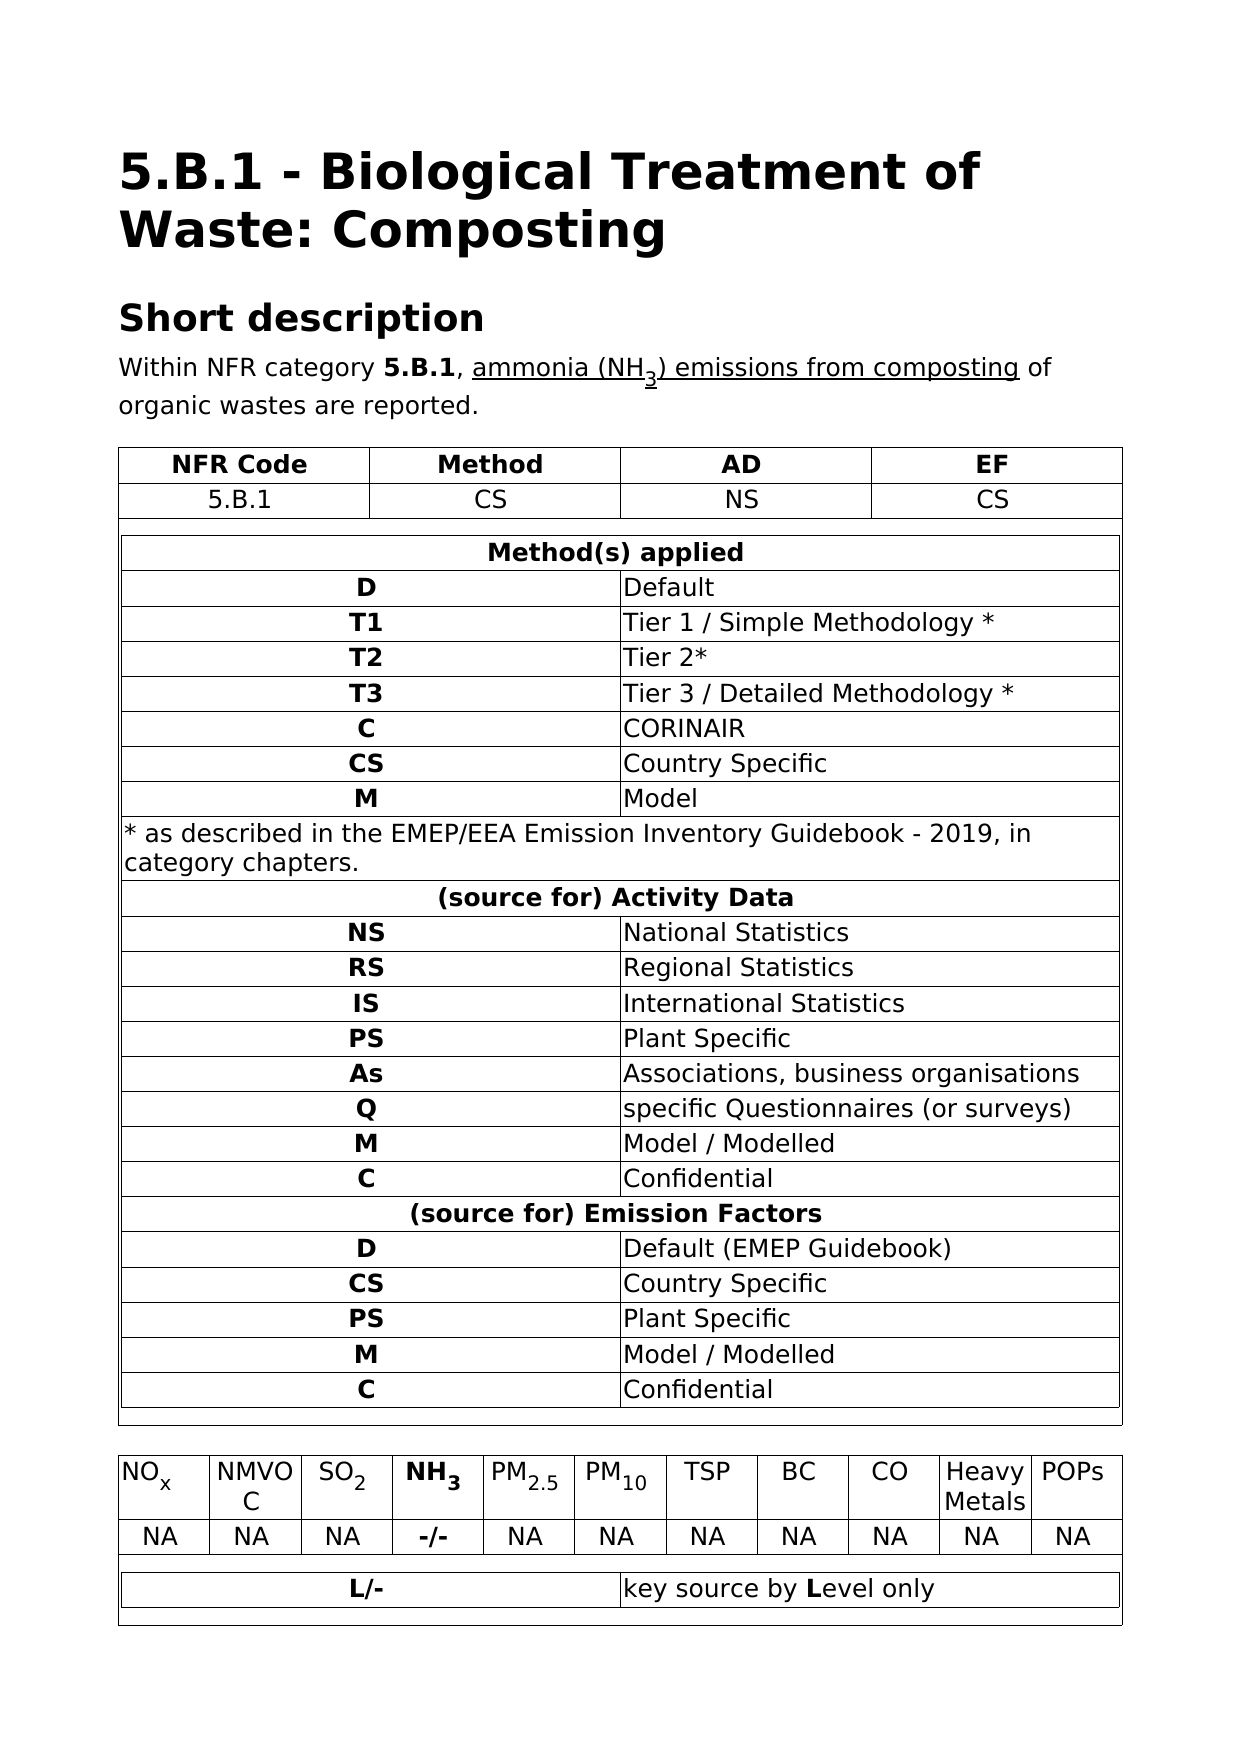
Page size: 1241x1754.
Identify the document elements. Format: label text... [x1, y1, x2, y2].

table_cell [119, 1555, 1122, 1624]
table_header NFR Code [119, 448, 369, 482]
table_cell D [122, 1232, 620, 1267]
table_cell Default [621, 571, 1119, 606]
table_cell C [122, 712, 620, 746]
table_cell Model / Modelled [621, 1127, 1119, 1161]
table_cell NA [1032, 1520, 1122, 1554]
subtitle Short description [118, 297, 1122, 341]
table_cell Country Specific [621, 747, 1119, 781]
table_cell Q [122, 1092, 620, 1126]
table_cell C [122, 1373, 620, 1407]
table_cell 5.B.1 [119, 484, 369, 517]
table_cell NA [302, 1520, 392, 1554]
table_cell CS [122, 1268, 620, 1302]
table_cell -/- [393, 1520, 483, 1554]
table_cell NA [484, 1520, 574, 1554]
table_cell Country Specific [621, 1268, 1119, 1302]
text Within NFR category 5.B.1, ammonia (NH3) emissions from composting of organic wastes are reported. [118, 353, 1122, 420]
table_cell Regional Statistics [621, 952, 1119, 986]
table_header TSP [667, 1456, 757, 1519]
table_cell NS [122, 917, 620, 951]
table_header NH3 [393, 1456, 483, 1519]
table_cell Tier 1 / Simple Methodology * [621, 607, 1119, 641]
table_cell NA [758, 1520, 848, 1554]
table_cell IS [122, 987, 620, 1021]
table_cell CS [370, 484, 620, 517]
table_cell T2 [122, 642, 620, 676]
table_cell T1 [122, 607, 620, 641]
table_cell M [122, 782, 620, 816]
table_header Method(s) applied [122, 536, 1119, 570]
table_header key source by Level only [621, 1573, 1119, 1607]
table_cell M [122, 1338, 620, 1372]
table_cell Model [621, 782, 1119, 816]
table_cell CS [872, 484, 1122, 517]
table_header Heavy Metals [940, 1456, 1031, 1519]
table_header NOx [119, 1456, 209, 1519]
table_header SO2 [302, 1456, 392, 1519]
table_cell (source for) Activity Data [122, 881, 1119, 916]
subtitle 5.B.1 - Biological Treatment of Waste: Composting [118, 143, 1122, 259]
table_header AD [621, 448, 871, 482]
table_cell PS [122, 1303, 620, 1337]
table_header CO [849, 1456, 939, 1519]
table_cell NA [940, 1520, 1031, 1554]
table_cell NS [621, 484, 871, 517]
table_cell Default (EMEP Guidebook) [621, 1232, 1119, 1267]
table_header NMVOC [210, 1456, 301, 1519]
table_cell NA [119, 1520, 209, 1554]
table_cell CS [122, 747, 620, 781]
table_cell CORINAIR [621, 712, 1119, 746]
table_cell Plant Specific [621, 1022, 1119, 1056]
table_cell (source for) Emission Factors [122, 1197, 1119, 1231]
table_cell Confidential [621, 1162, 1119, 1196]
table_cell NA [575, 1520, 666, 1554]
table_cell National Statistics [621, 917, 1119, 951]
table_header BC [758, 1456, 848, 1519]
table_cell NA [667, 1520, 757, 1554]
table_header PM2.5 [484, 1456, 574, 1519]
table_cell RS [122, 952, 620, 986]
table_cell Associations, business organisations [621, 1057, 1119, 1091]
table_cell Tier 3 / Detailed Methodology * [621, 677, 1119, 711]
table_cell Model / Modelled [621, 1338, 1119, 1372]
table_cell NA [849, 1520, 939, 1554]
table_header EF [872, 448, 1122, 482]
table_cell [119, 519, 1122, 1425]
table_cell International Statistics [621, 987, 1119, 1021]
table_cell Confidential [621, 1373, 1119, 1407]
table_cell T3 [122, 677, 620, 711]
table_header Method [370, 448, 620, 482]
table_cell Tier 2* [621, 642, 1119, 676]
table_header POPs [1032, 1456, 1122, 1519]
table_cell C [122, 1162, 620, 1196]
table_header PM10 [575, 1456, 666, 1519]
table_cell Plant Specific [621, 1303, 1119, 1337]
table_cell specific Questionnaires (or surveys) [621, 1092, 1119, 1126]
table_cell * as described in the EMEP/EEA Emission Inventory Guidebook - 2019, in category chapters. [122, 817, 1119, 880]
table_cell M [122, 1127, 620, 1161]
table_cell D [122, 571, 620, 606]
table_cell NA [210, 1520, 301, 1554]
table_header L/- [122, 1573, 620, 1607]
table_cell PS [122, 1022, 620, 1056]
table_cell As [122, 1057, 620, 1091]
